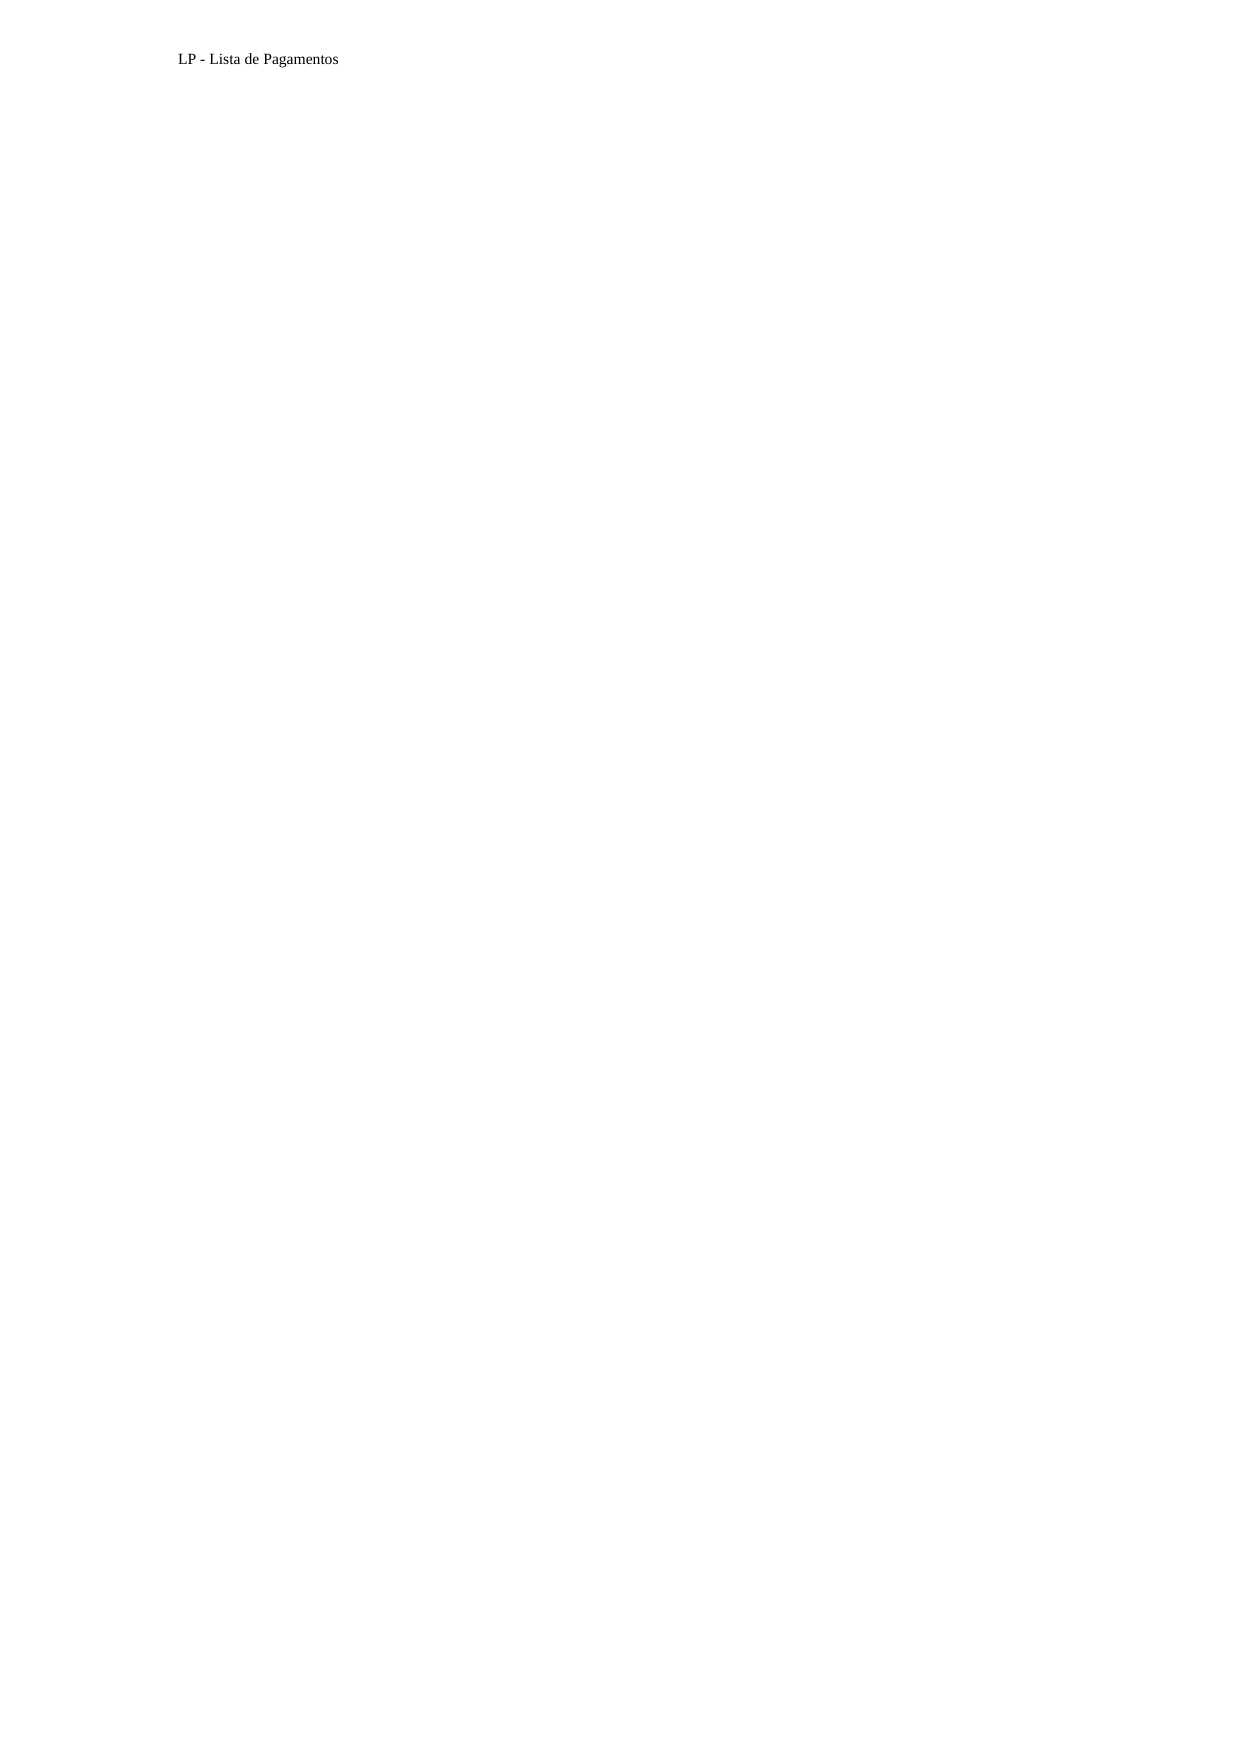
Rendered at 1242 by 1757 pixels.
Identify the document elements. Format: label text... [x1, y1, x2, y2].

text LP - Lista de Pagamentos [178, 50, 1196, 68]
